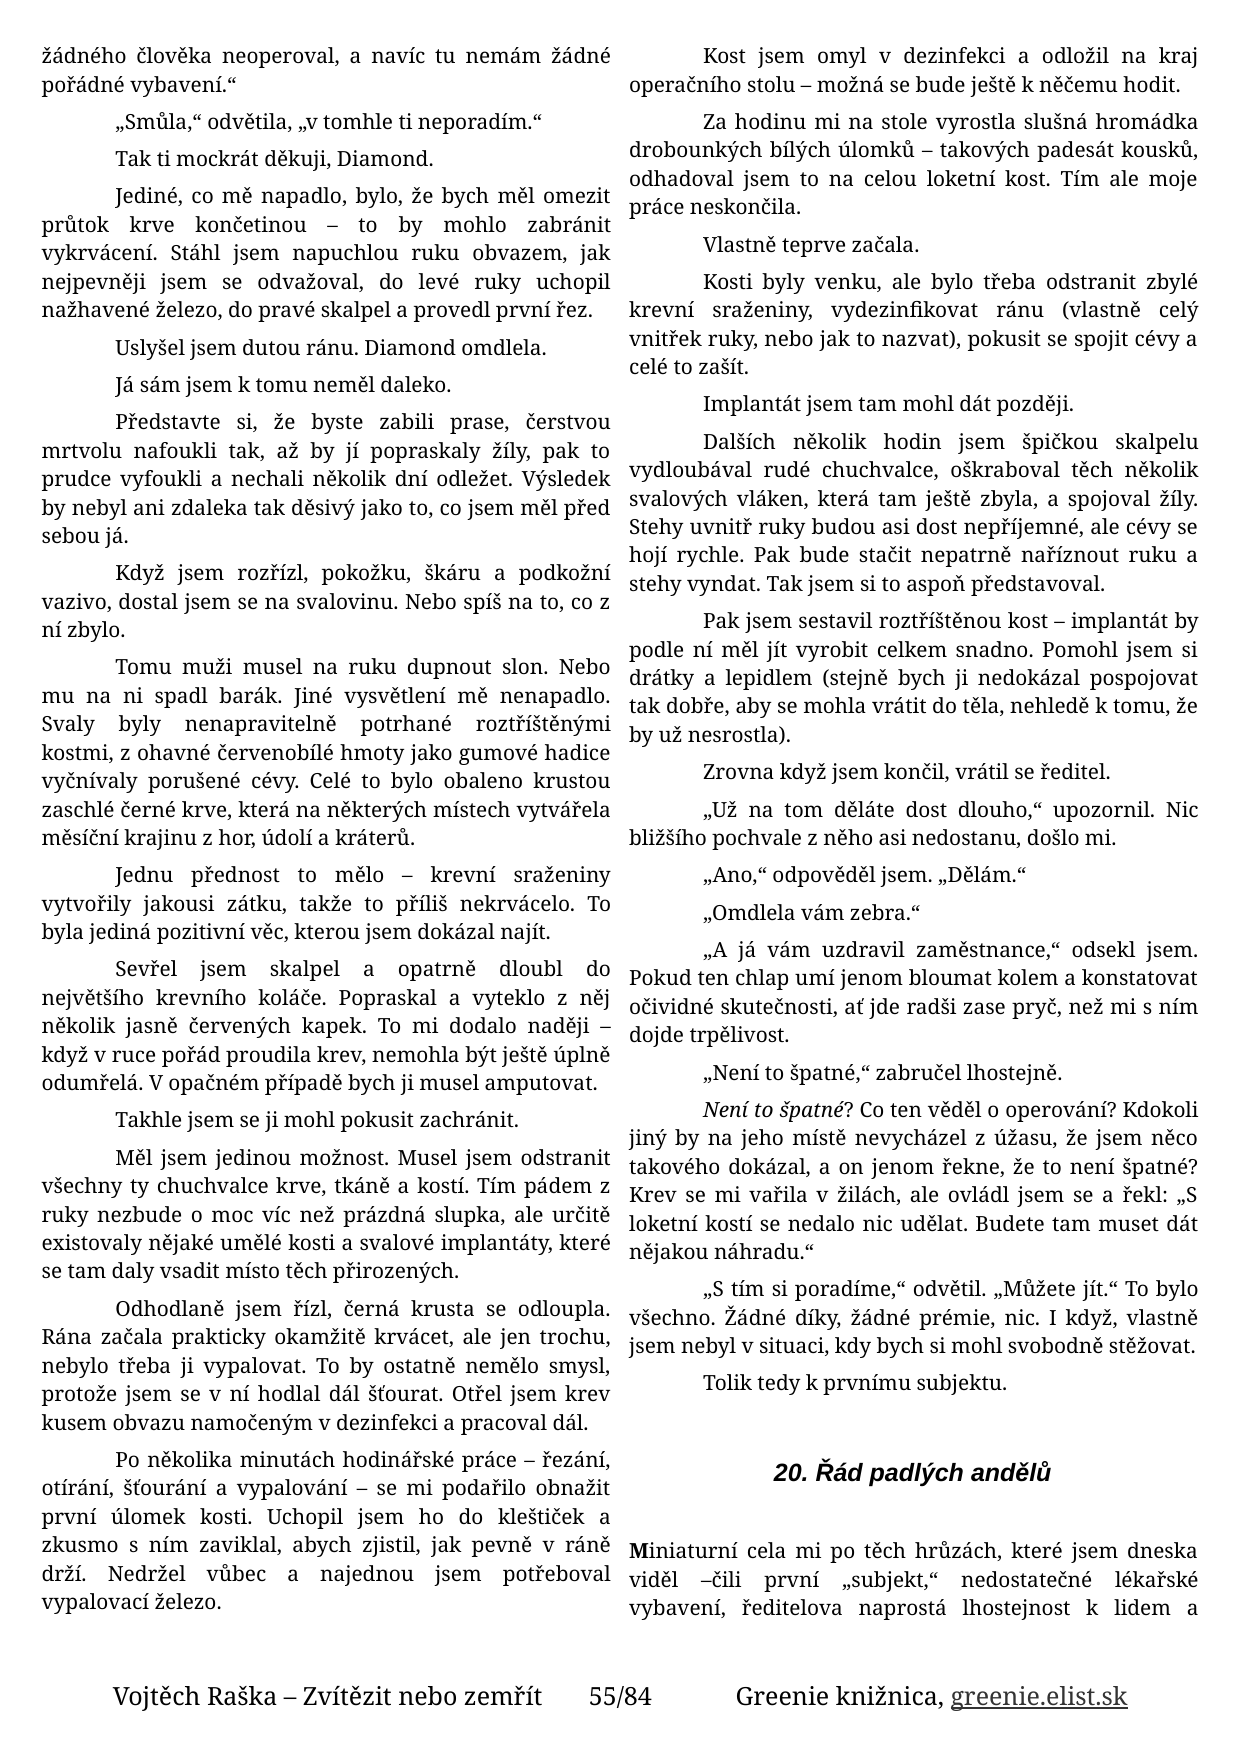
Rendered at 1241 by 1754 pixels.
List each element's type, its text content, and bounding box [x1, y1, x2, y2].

text Kost jsem omyl v dezinfekci a odložil na kraj operačního stolu – možná se bude ještě k něčemu hodit. [629, 41, 1199, 98]
text Já sám jsem k tomu neměl daleko. [41, 370, 611, 398]
text Po několika minutách hodinářské práce – řezání, otírání, šťourání a vypalování – se mi podařilo obnažit první úlomek kosti. Uchopil jsem ho do kleštiček a zkusmo s ním zaviklal, abych zjistil, jak pevně v ráně drží. Nedržel vůbec a najednou jsem potřeboval vypalovací železo. [41, 1445, 611, 1616]
text Kosti byly venku, ale bylo třeba odstranit zbylé krevní sraženiny, vydezinfikovat ránu (vlastně celý vnitřek ruky, nebo jak to nazvat), pokusit se spojit cévy a celé to zašít. [629, 267, 1199, 381]
text „Smůla,“ odvětila, „v tomhle ti neporadím.“ [41, 107, 611, 136]
text Když jsem rozřízl, pokožku, škáru a podkožní vazivo, dostal jsem se na svalovinu. Nebo spíš na to, co z ní zbylo. [41, 558, 611, 644]
text Jediné, co mě napadlo, bylo, že bych měl omezit průtok krve končetinou – to by mohlo zabránit vykrvácení. Stáhl jsem napuchlou ruku obvazem, jak nejpevněji jsem se odvažoval, do levé ruky uchopil nažhavené železo, do pravé skalpel a provedl první řez. [41, 182, 611, 324]
text Zrovna když jsem končil, vrátil se ředitel. [629, 757, 1199, 786]
text Za hodinu mi na stole vyrostla slušná hromádka drobounkých bílých úlomků – takových padesát kousků, odhadoval jsem to na celou loketní kost. Tím ale moje práce neskončila. [629, 107, 1199, 221]
text Vlastně teprve začala. [629, 230, 1199, 258]
text Není to špatné? Co ten věděl o operování? Kdokoli jiný by na jeho místě nevycházel z úžasu, že jsem něco takového dokázal, a on jenom řekne, že to není špatné? Krev se mi vařila v žilách, ale ovládl jsem se a řekl: „S loketní kostí se nedalo nic udělat. Budete tam muset dát nějakou náhradu.“ [629, 1095, 1199, 1266]
text „Už na tom děláte dost dlouho,“ upozornil. Nic bližšího pochvale z něho asi nedostanu, došlo mi. [629, 795, 1199, 852]
text Tolik tedy k prvnímu subjektu. [629, 1368, 1199, 1397]
text Implantát jsem tam mohl dát později. [629, 389, 1199, 418]
text Dalších několik hodin jsem špičkou skalpelu vydloubával rudé chuchvalce, oškraboval těch několik svalových vláken, která tam ještě zbyla, a spojoval žíly. Stehy uvnitř ruky budou asi dost nepříjemné, ale cévy se hojí rychle. Pak bude stačit nepatrně naříznout ruku a stehy vyndat. Tak jsem si to aspoň představoval. [629, 427, 1199, 597]
text žádného člověka neoperoval, a navíc tu nemám žádné pořádné vybavení.“ [41, 41, 611, 98]
text „S tím si poradíme,“ odvětil. „Můžete jít.“ To bylo všechno. Žádné díky, žádné prémie, nic. I když, vlastně jsem nebyl v situaci, kdy bych si mohl svobodně stěžovat. [629, 1274, 1199, 1360]
text Takhle jsem se ji mohl pokusit zachránit. [41, 1106, 611, 1134]
subtitle 20. Řád padlých andělů [629, 1458, 1199, 1486]
text „Omdlela vám zebra.“ [629, 898, 1199, 926]
text „Ano,“ odpověděl jsem. „Dělám.“ [629, 860, 1199, 889]
text Sevřel jsem skalpel a opatrně dloubl do největšího krevního koláče. Popraskal a vyteklo z něj několik jasně červených kapek. To mi dodalo naději – když v ruce pořád proudila krev, nemohla být ještě úplně odumřelá. V opačném případě bych ji musel amputovat. [41, 954, 611, 1097]
text Tak ti mockrát děkuji, Diamond. [41, 144, 611, 173]
text Měl jsem jedinou možnost. Musel jsem odstranit všechny ty chuchvalce krve, tkáně a kostí. Tím pádem z ruky nezbude o moc víc než prázdná slupka, ale určitě existovaly nějaké umělé kosti a svalové implantáty, které se tam daly vsadit místo těch přirozených. [41, 1143, 611, 1285]
text Představte si, že byste zabili prase, čerstvou mrtvolu nafoukli tak, až by jí popraskaly žíly, pak to prudce vyfoukli a nechali několik dní odležet. Výsledek by nebyl ani zdaleka tak děsivý jako to, co jsem měl před sebou já. [41, 407, 611, 549]
text Pak jsem sestavil roztříštěnou kost – implantát by podle ní měl jít vyrobit celkem snadno. Pomohl jsem si drátky a lepidlem (stejně bych ji nedokázal pospojovat tak dobře, aby se mohla vrátit do těla, nehledě k tomu, že by už nesrostla). [629, 606, 1199, 748]
text Miniaturní cela mi po těch hrůzách, které jsem dneska viděl –čili první „subjekt,“ nedostatečné lékařské vybavení, ředitelova naprostá lhostejnost k lidem a [629, 1536, 1199, 1622]
text „Není to špatné,“ zabručel lhostejně. [629, 1058, 1199, 1086]
text Jednu přednost to mělo – krevní sraženiny vytvořily jakousi zátku, takže to příliš nekrvácelo. To byla jediná pozitivní věc, kterou jsem dokázal najít. [41, 860, 611, 946]
text „A já vám uzdravil zaměstnance,“ odsekl jsem. Pokud ten chlap umí jenom bloumat kolem a konstatovat očividné skutečnosti, ať jde radši zase pryč, než mi s ním dojde trpělivost. [629, 935, 1199, 1049]
text Tomu muži musel na ruku dupnout slon. Nebo mu na ni spadl barák. Jiné vysvětlení mě nenapadlo. Svaly byly nenapravitelně potrhané roztříštěnými kostmi, z ohavné červenobílé hmoty jako gumové hadice vyčnívaly porušené cévy. Celé to bylo obaleno krustou zaschlé černé krve, která na některých místech vytvářela měsíční krajinu z hor, údolí a kráterů. [41, 652, 611, 852]
text Odhodlaně jsem řízl, černá krusta se odloupla. Rána začala prakticky okamžitě krvácet, ale jen trochu, nebylo třeba ji vypalovat. To by ostatně nemělo smysl, protože jsem se v ní hodlal dál šťourat. Otřel jsem krev kusem obvazu namočeným v dezinfekci a pracoval dál. [41, 1294, 611, 1436]
text Uslyšel jsem dutou ránu. Diamond omdlela. [41, 333, 611, 361]
